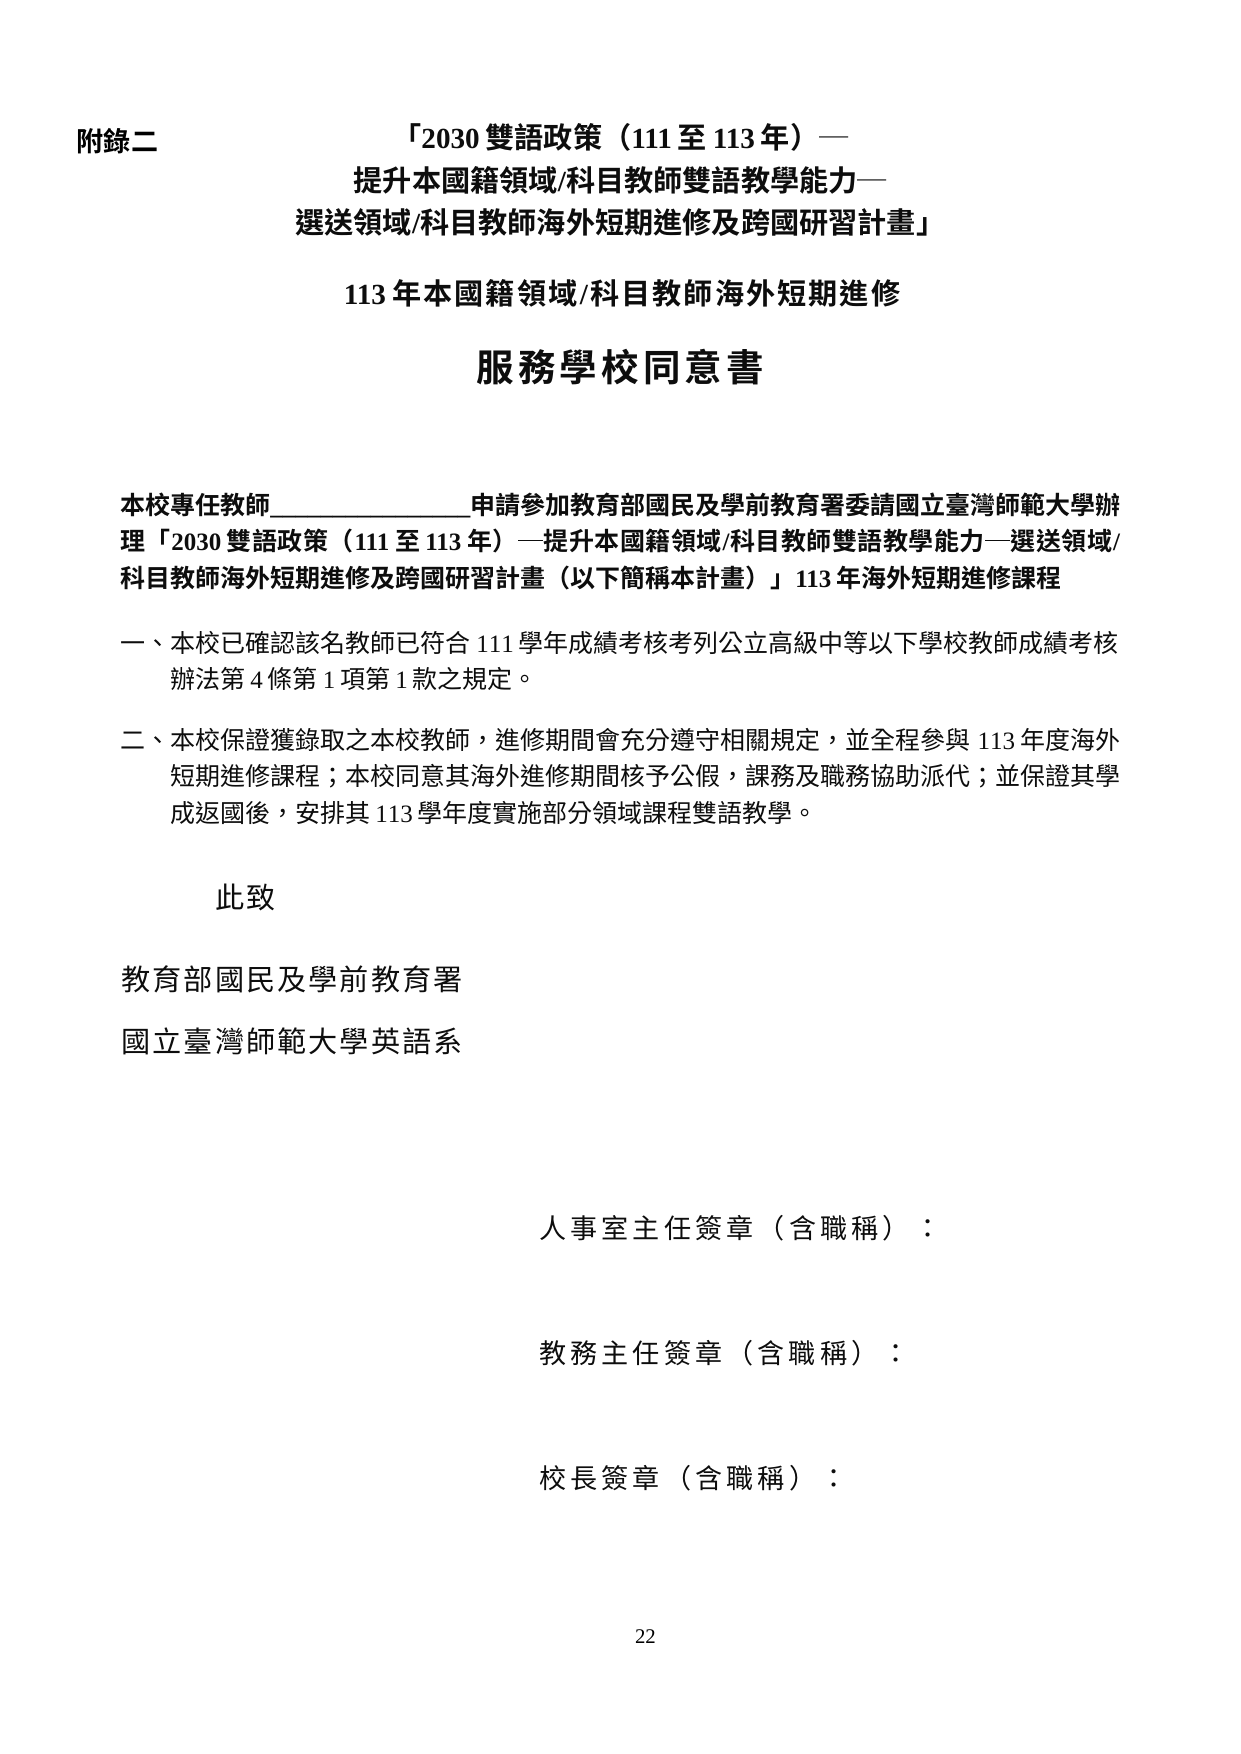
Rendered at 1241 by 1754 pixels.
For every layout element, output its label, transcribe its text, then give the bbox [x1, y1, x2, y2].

text 一、本校已確認該名教師已符合111學年成績考核考列公立高級中等以下學校教師成績考核辦法第4條第1項第1款之規定。 [120, 623, 1120, 696]
text 提升本國籍領域/科目教師雙語教學能力─ [120, 157, 1120, 199]
text 113年本國籍領域/科目教師海外短期進修 [120, 242, 1120, 304]
text 二、本校保證獲錄取之本校教師，進修期間會充分遵守相關規定，並全程參與113年度海外短期進修課程；本校同意其海外進修期間核予公假，課務及職務協助派代；並保證其學成返國後，安排其113學年度實施部分領域課程雙語教學。 [120, 721, 1120, 829]
text 國立臺灣師範大學英語系 [120, 998, 1070, 1061]
text 「2030雙語政策（111至113年）─ [71, 114, 1120, 163]
text 教育部國民及學前教育署 [120, 936, 1070, 998]
text 選送領域/科目教師海外短期進修及跨國研習計畫」 [120, 199, 1120, 242]
text 教務主任簽章（含職稱）： [170, 1311, 1120, 1373]
text 服務學校同意書 [120, 323, 1120, 386]
text 附錄二 [77, 120, 162, 157]
text 本校專任教師________________申請參加教育部國民及學前教育署委請國立臺灣師範大學辦理「2030雙語政策（111至113年）─提升本國籍領域/科目教師雙語教學能力─選送領域/科目教師海外短期進修及跨國研習計畫（以下簡稱本計畫）」113年海外短期進修課程 [120, 486, 1120, 594]
text 人事室主任簽章（含職稱）： [170, 1186, 1120, 1248]
text 此致 [170, 854, 1120, 917]
text 校長簽章（含職稱）： [170, 1436, 1120, 1498]
